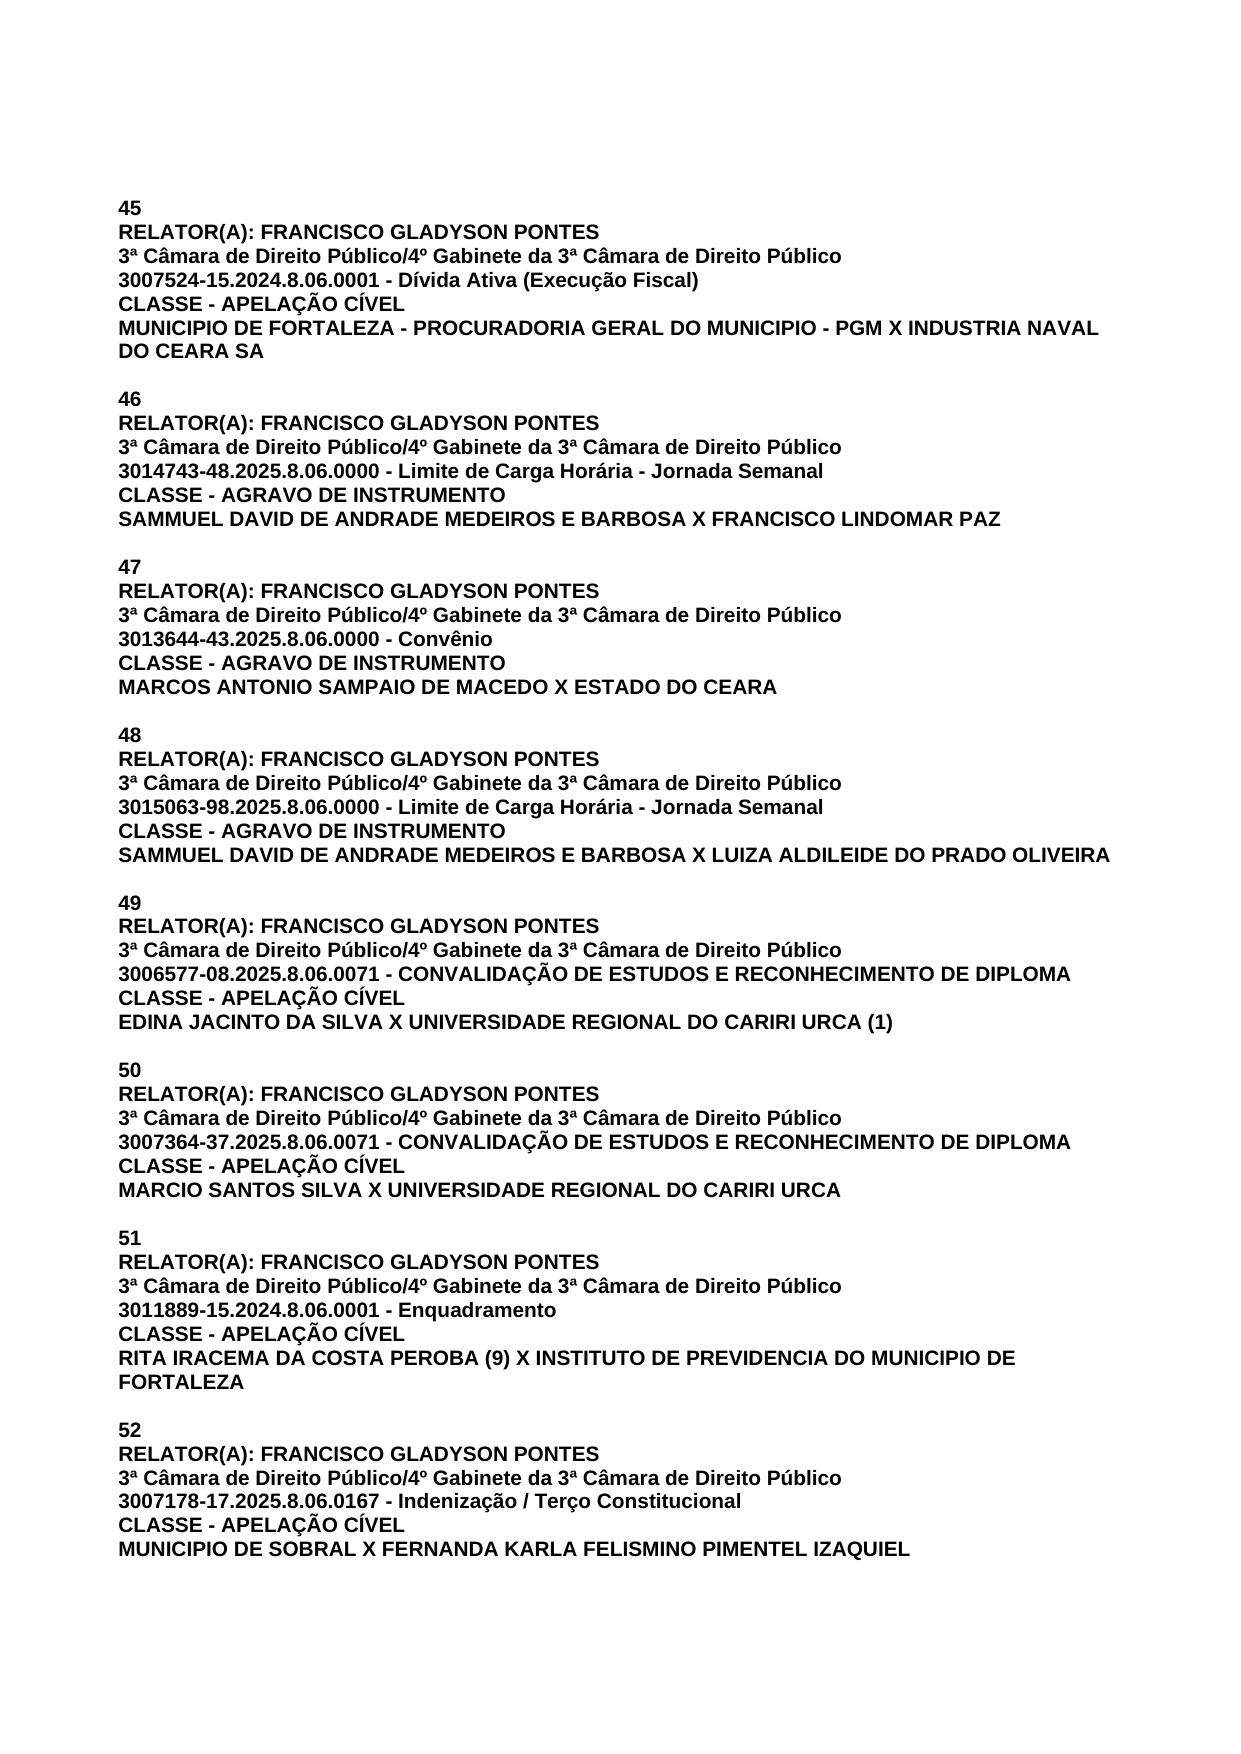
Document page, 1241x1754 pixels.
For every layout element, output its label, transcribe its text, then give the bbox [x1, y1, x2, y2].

text 3006577-08.2025.8.06.0071 - CONVALIDAÇÃO DE ESTUDOS E RECONHECIMENTO DE DIPLOMA [118, 962, 1122, 986]
text MARCOS ANTONIO SAMPAIO DE MACEDO X ESTADO DO CEARA [118, 675, 1122, 699]
text 3007364-37.2025.8.06.0071 - CONVALIDAÇÃO DE ESTUDOS E RECONHECIMENTO DE DIPLOMA [118, 1130, 1122, 1154]
text 3013644-43.2025.8.06.0000 - Convênio [118, 627, 1122, 651]
text RELATOR(A): FRANCISCO GLADYSON PONTES [118, 579, 1122, 603]
text 48 [118, 723, 1122, 747]
text RELATOR(A): FRANCISCO GLADYSON PONTES [118, 1250, 1122, 1274]
text SAMMUEL DAVID DE ANDRADE MEDEIROS E BARBOSA X FRANCISCO LINDOMAR PAZ [118, 507, 1122, 531]
text CLASSE - AGRAVO DE INSTRUMENTO [118, 651, 1122, 675]
text 3ª Câmara de Direito Público/4º Gabinete da 3ª Câmara de Direito Público [118, 435, 1122, 459]
text 3ª Câmara de Direito Público/4º Gabinete da 3ª Câmara de Direito Público [118, 771, 1122, 794]
text RITA IRACEMA DA COSTA PEROBA (9) X INSTITUTO DE PREVIDENCIA DO MUNICIPIO DE FORTALEZA [118, 1346, 1122, 1393]
text CLASSE - APELAÇÃO CÍVEL [118, 1154, 1122, 1178]
text MUNICIPIO DE FORTALEZA - PROCURADORIA GERAL DO MUNICIPIO - PGM X INDUSTRIA NAVAL DO CEARA SA [118, 315, 1122, 363]
text CLASSE - APELAÇÃO CÍVEL [118, 986, 1122, 1010]
text 3015063-98.2025.8.06.0000 - Limite de Carga Horária - Jornada Semanal [118, 794, 1122, 818]
text EDINA JACINTO DA SILVA X UNIVERSIDADE REGIONAL DO CARIRI URCA (1) [118, 1010, 1122, 1034]
text MUNICIPIO DE SOBRAL X FERNANDA KARLA FELISMINO PIMENTEL IZAQUIEL [118, 1537, 1122, 1561]
text RELATOR(A): FRANCISCO GLADYSON PONTES [118, 219, 1122, 243]
text CLASSE - AGRAVO DE INSTRUMENTO [118, 483, 1122, 507]
text 3ª Câmara de Direito Público/4º Gabinete da 3ª Câmara de Direito Público [118, 1465, 1122, 1489]
text 3014743-48.2025.8.06.0000 - Limite de Carga Horária - Jornada Semanal [118, 459, 1122, 483]
text CLASSE - AGRAVO DE INSTRUMENTO [118, 818, 1122, 842]
text RELATOR(A): FRANCISCO GLADYSON PONTES [118, 914, 1122, 938]
text SAMMUEL DAVID DE ANDRADE MEDEIROS E BARBOSA X LUIZA ALDILEIDE DO PRADO OLIVEIRA [118, 842, 1122, 866]
text 52 [118, 1417, 1122, 1441]
text MARCIO SANTOS SILVA X UNIVERSIDADE REGIONAL DO CARIRI URCA [118, 1178, 1122, 1202]
text CLASSE - APELAÇÃO CÍVEL [118, 291, 1122, 315]
text 3007178-17.2025.8.06.0167 - Indenização / Terço Constitucional [118, 1489, 1122, 1513]
text 3ª Câmara de Direito Público/4º Gabinete da 3ª Câmara de Direito Público [118, 938, 1122, 962]
text 3ª Câmara de Direito Público/4º Gabinete da 3ª Câmara de Direito Público [118, 1274, 1122, 1298]
text 49 [118, 890, 1122, 914]
text RELATOR(A): FRANCISCO GLADYSON PONTES [118, 1082, 1122, 1106]
text 45 [118, 196, 1122, 219]
text RELATOR(A): FRANCISCO GLADYSON PONTES [118, 411, 1122, 435]
text 51 [118, 1226, 1122, 1250]
text RELATOR(A): FRANCISCO GLADYSON PONTES [118, 747, 1122, 771]
text 50 [118, 1058, 1122, 1082]
text 47 [118, 555, 1122, 579]
text 46 [118, 387, 1122, 411]
text 3ª Câmara de Direito Público/4º Gabinete da 3ª Câmara de Direito Público [118, 243, 1122, 267]
text CLASSE - APELAÇÃO CÍVEL [118, 1322, 1122, 1346]
text 3ª Câmara de Direito Público/4º Gabinete da 3ª Câmara de Direito Público [118, 603, 1122, 627]
text 3007524-15.2024.8.06.0001 - Dívida Ativa (Execução Fiscal) [118, 267, 1122, 291]
text 3ª Câmara de Direito Público/4º Gabinete da 3ª Câmara de Direito Público [118, 1106, 1122, 1130]
text 3011889-15.2024.8.06.0001 - Enquadramento [118, 1298, 1122, 1322]
text CLASSE - APELAÇÃO CÍVEL [118, 1513, 1122, 1537]
text RELATOR(A): FRANCISCO GLADYSON PONTES [118, 1441, 1122, 1465]
